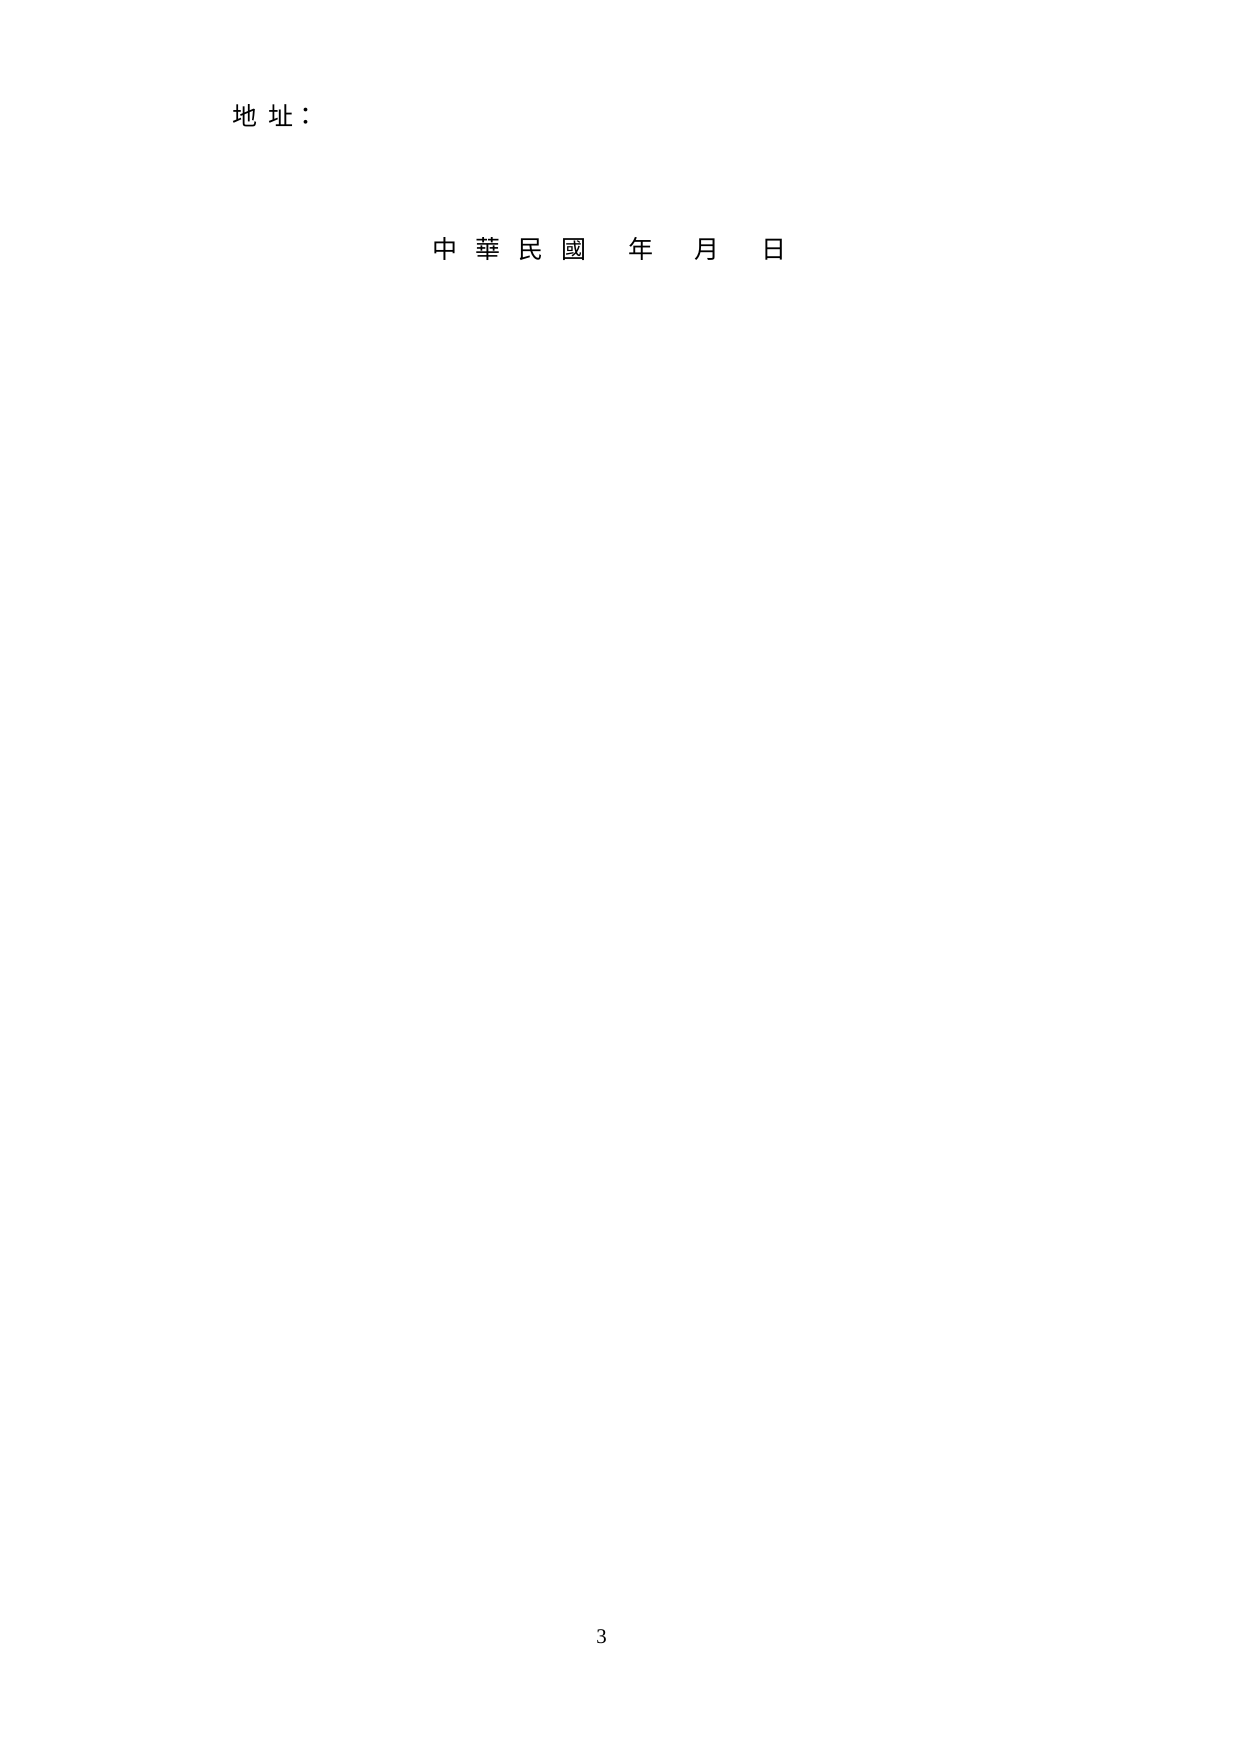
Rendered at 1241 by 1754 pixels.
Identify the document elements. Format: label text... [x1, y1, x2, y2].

text 中華民國 年 月 日 [118, 229, 1101, 265]
text 地 址： [174, 96, 1101, 132]
